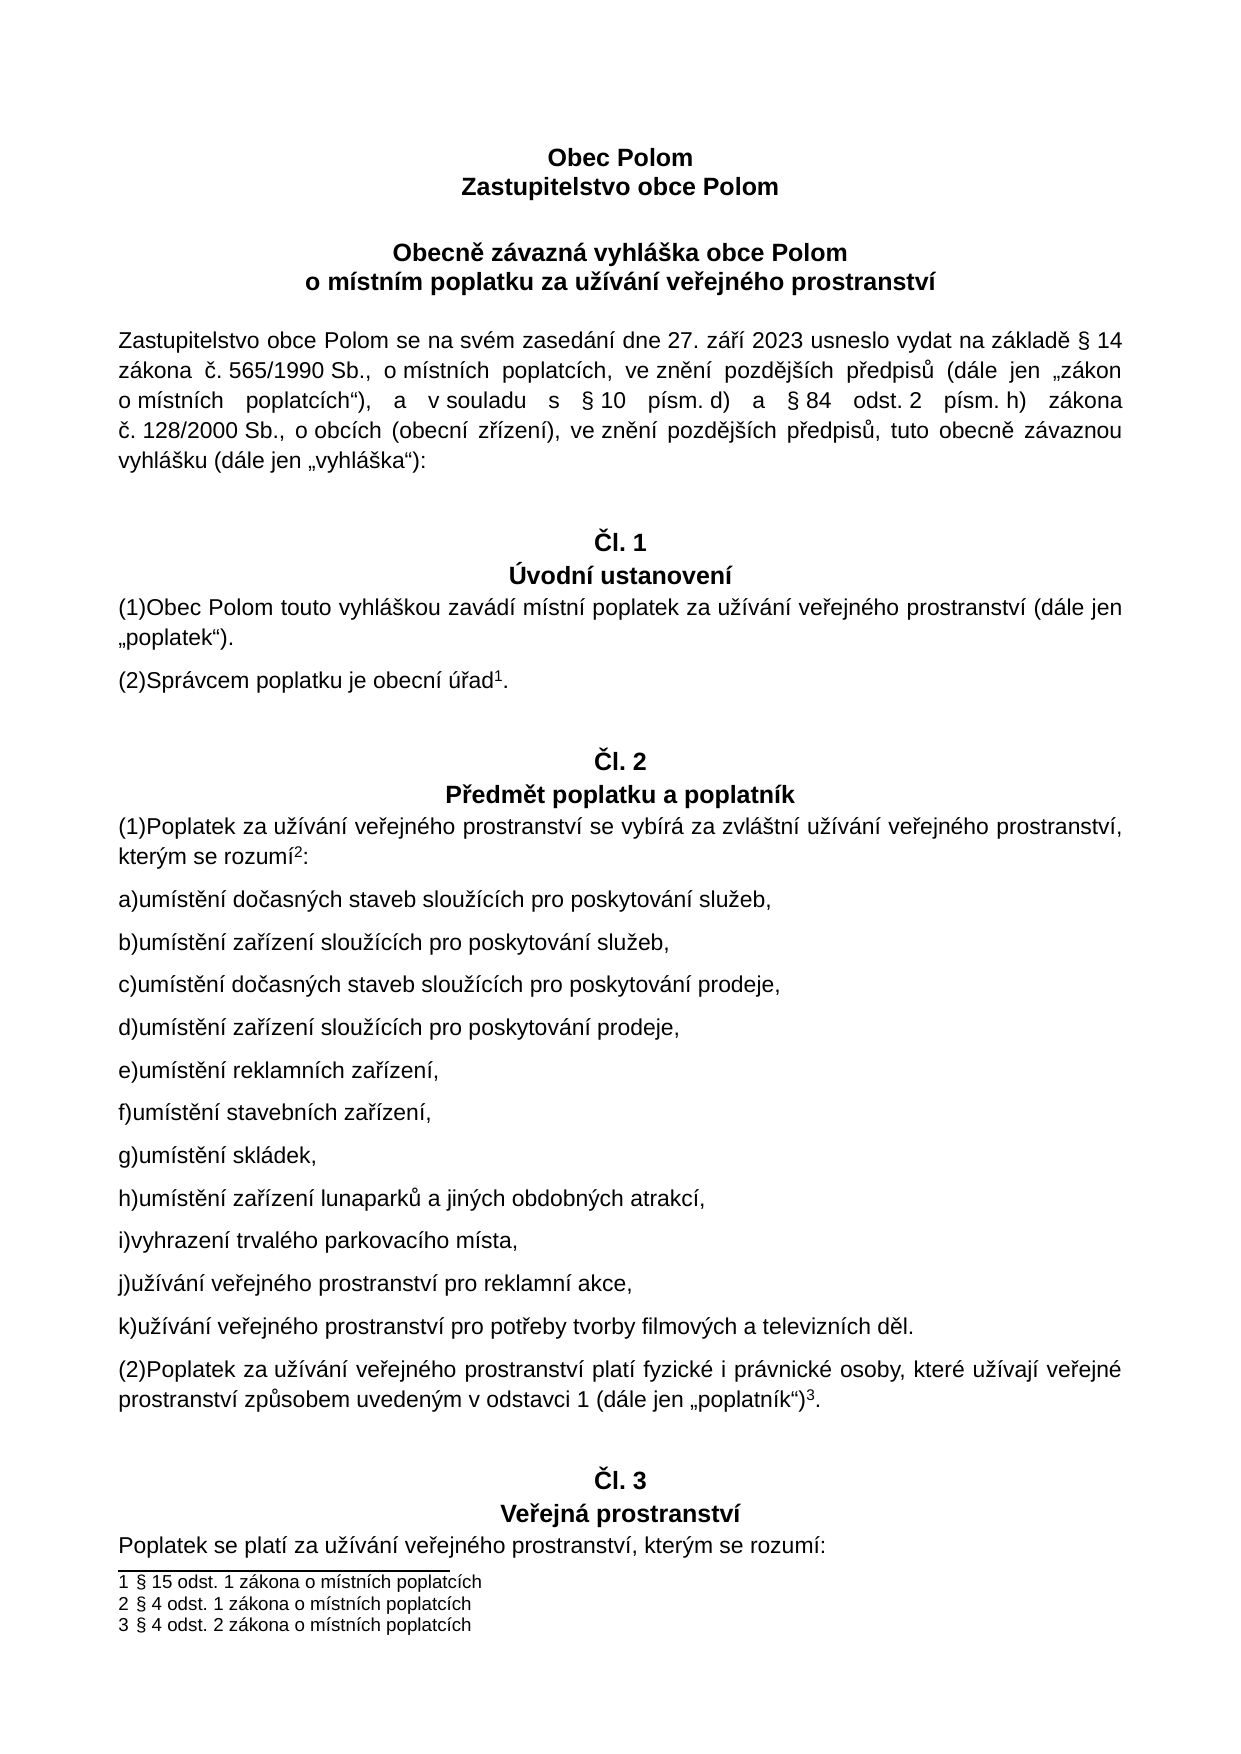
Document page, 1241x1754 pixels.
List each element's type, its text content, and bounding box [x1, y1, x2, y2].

list umístění stavebních zařízení, [118, 1099, 1122, 1126]
text Poplatek se platí za užívání veřejného prostranství, kterým se rozumí: [118, 1532, 1122, 1558]
list umístění zařízení sloužících pro poskytování služeb, [118, 928, 1122, 955]
list Poplatek za užívání veřejného prostranství platí fyzické i právnické osoby, které užívají veřejné prostranství způsobem uvedeným v odstavci 1 (dále jen „poplatník“). [118, 1356, 1122, 1412]
list užívání veřejného prostranství pro reklamní akce, [118, 1270, 1122, 1297]
text Zastupitelstvo obce Polom se na svém zasedání dne 27. září 2023 usneslo vydat na základě § 14 zákona č. 565/1990 Sb., o místních poplatcích, ve znění pozdějších předpisů (dále jen „zákon o místních poplatcích“), a v souladu s § 10 písm. d) a § 84 odst. 2 písm. h) zákona č. 128/2000 Sb., o obcích (obecní zřízení), ve znění pozdějších předpisů, tuto obecně závaznou vyhlášku (dále jen „vyhláška“): [118, 327, 1122, 474]
list Poplatek za užívání veřejného prostranství se vybírá za zvláštní užívání veřejného prostranství, kterým se rozumí: [118, 813, 1122, 869]
subtitle Čl. 3 Veřejná prostranství [118, 1466, 1122, 1528]
list užívání veřejného prostranství pro potřeby tvorby filmových a televizních děl. [118, 1313, 1122, 1339]
list § 15 odst. 1 zákona o místních poplatcích [118, 1571, 1122, 1592]
list § 4 odst. 1 zákona o místních poplatcích [118, 1592, 1122, 1614]
list umístění dočasných staveb sloužících pro poskytování služeb, [118, 886, 1122, 912]
subtitle Čl. 1 Úvodní ustanovení [118, 528, 1122, 589]
list umístění zařízení sloužících pro poskytování prodeje, [118, 1014, 1122, 1040]
text Obec Polom Zastupitelstvo obce Polom [118, 143, 1122, 201]
list § 4 odst. 2 zákona o místních poplatcích [118, 1614, 1122, 1635]
subtitle Obecně závazná vyhláška obce Polom o místním poplatku za užívání veřejného prostranství [118, 238, 1122, 295]
list umístění dočasných staveb sloužících pro poskytování prodeje, [118, 971, 1122, 998]
list umístění reklamních zařízení, [118, 1057, 1122, 1083]
list Správcem poplatku je obecní úřad. [118, 667, 1122, 693]
subtitle Čl. 2 Předmět poplatku a poplatník [118, 747, 1122, 809]
list Obec Polom touto vyhláškou zavádí místní poplatek za užívání veřejného prostranství (dále jen „poplatek“). [118, 594, 1122, 650]
list umístění zařízení lunaparků a jiných obdobných atrakcí, [118, 1185, 1122, 1211]
list vyhrazení trvalého parkovacího místa, [118, 1227, 1122, 1254]
list umístění skládek, [118, 1142, 1122, 1168]
